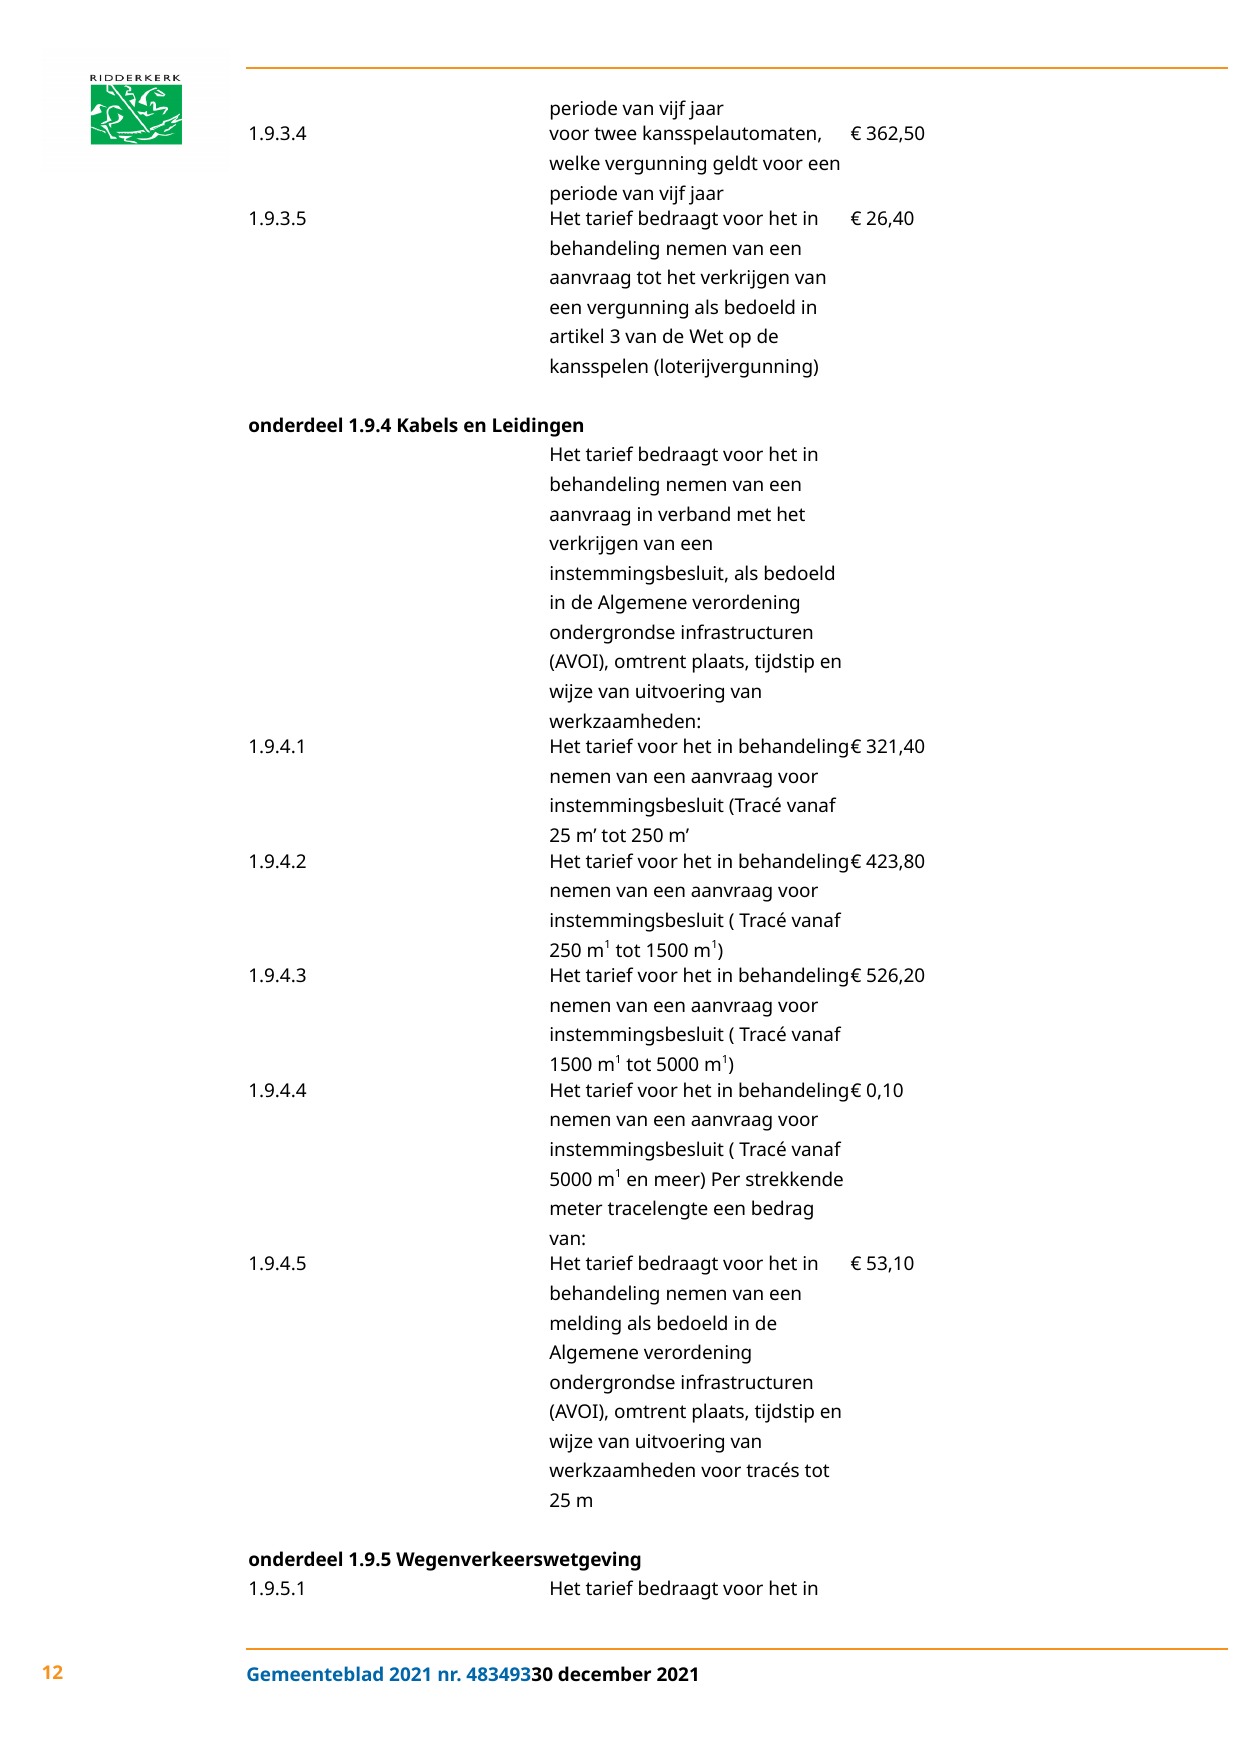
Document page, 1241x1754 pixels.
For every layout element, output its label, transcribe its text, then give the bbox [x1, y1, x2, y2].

table_cell [850, 95, 1152, 121]
table_cell € 53,10 [850, 1251, 1152, 1513]
table_cell 1.9.4.4 [248, 1077, 549, 1251]
table_cell periode van vijf jaar [549, 95, 850, 121]
text onderdeel 1.9.5 Wegenverkeerswetgeving [248, 1546, 1152, 1572]
table_cell € 26,40 [850, 205, 1152, 379]
table_header [850, 1576, 1152, 1601]
table_header 1.9.5.1 [248, 1576, 549, 1601]
table_cell 1.9.3.4 [248, 121, 549, 205]
table_cell Het tarief voor het in behandeling nemen van een aanvraag voor instemmingsbesluit ( Tracé vanaf 5000 m1 en meer) Per strekkende meter tracelengte een bedrag van: [549, 1077, 850, 1251]
table_cell 1.9.4.2 [248, 848, 549, 962]
table_cell Het tarief voor het in behandeling nemen van een aanvraag voor instemmingsbesluit (Tracé vanaf 25 m’ tot 250 m’ [549, 734, 850, 848]
table_header [850, 442, 1152, 733]
text onderdeel 1.9.4 Kabels en Leidingen [248, 412, 1152, 438]
table_cell € 526,20 [850, 963, 1152, 1077]
table_cell 1.9.4.3 [248, 963, 549, 1077]
table_cell € 362,50 [850, 121, 1152, 205]
picture [41, 47, 231, 172]
table_cell € 423,80 [850, 848, 1152, 962]
table_cell 1.9.4.5 [248, 1251, 549, 1513]
table_cell voor twee kansspelautomaten, welke vergunning geldt voor een periode van vijf jaar [549, 121, 850, 205]
table_cell Het tarief voor het in behandeling nemen van een aanvraag voor instemmingsbesluit ( Tracé vanaf 250 m1 tot 1500 m1) [549, 848, 850, 962]
table_cell € 0,10 [850, 1077, 1152, 1251]
table_cell Het tarief bedraagt voor het in behandeling nemen van een aanvraag tot het verkrijgen van een vergunning als bedoeld in artikel 3 van de Wet op de kansspelen (loterijvergunning) [549, 205, 850, 379]
table_cell Het tarief voor het in behandeling nemen van een aanvraag voor instemmingsbesluit ( Tracé vanaf 1500 m1 tot 5000 m1) [549, 963, 850, 1077]
table_cell 1.9.3.5 [248, 205, 549, 379]
table_header [248, 442, 549, 733]
table_cell € 321,40 [850, 734, 1152, 848]
table_cell [248, 95, 549, 121]
table_header Het tarief bedraagt voor het in behandeling nemen van een aanvraag in verband met het verkrijgen van een instemmingsbesluit, als bedoeld in de Algemene verordening ondergrondse infrastructuren (AVOI), omtrent plaats, tijdstip en wijze van uitvoering van werkzaamheden: [549, 442, 850, 733]
table_header Het tarief bedraagt voor het in [549, 1576, 850, 1601]
table_cell Het tarief bedraagt voor het in behandeling nemen van een melding als bedoeld in de Algemene verordening ondergrondse infrastructuren (AVOI), omtrent plaats, tijdstip en wijze van uitvoering van werkzaamheden voor tracés tot 25 m [549, 1251, 850, 1513]
table_cell 1.9.4.1 [248, 734, 549, 848]
